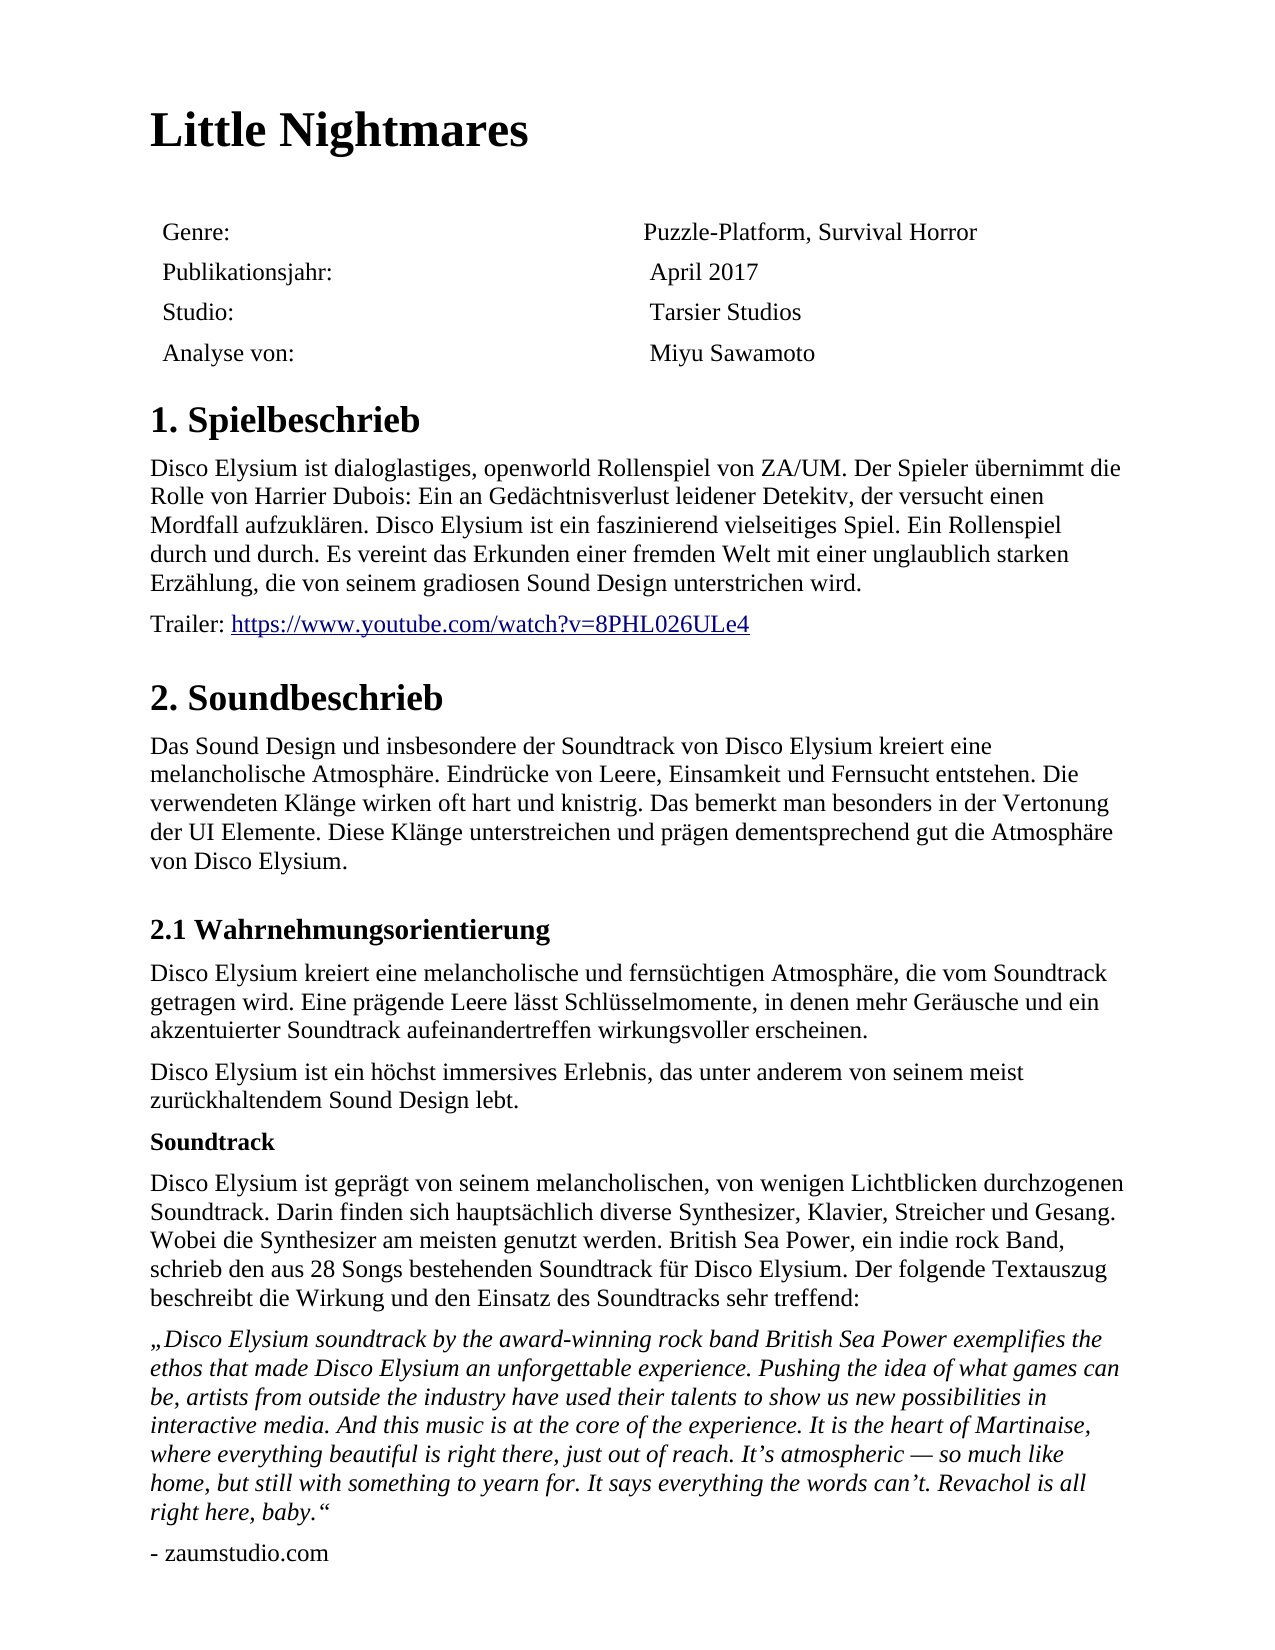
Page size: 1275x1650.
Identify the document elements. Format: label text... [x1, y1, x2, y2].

text 2. Soundbeschrieb [150, 675, 1125, 718]
table_header Genre: [150, 211, 637, 251]
text Soundtrack [150, 1127, 1125, 1156]
table_cell Publikationsjahr: [150, 251, 637, 292]
text „Disco Elysium soundtrack by the award-winning rock band British Sea Power exemplifies the ethos that made Disco Elysium an unforgettable experience. Pushing the idea of what games can be, artists from outside the industry have used their talents to show us new possibilities in interactive media. And this music is at the core of the experience. It is the heart of Martinaise, where everything beautiful is right there, just out of reach. It’s atmospheric — so much like home, but still with something to yearn for. It says everything the words can’t. Revachol is all right here, baby.“ [150, 1324, 1125, 1526]
text Das Sound Design und insbesondere der Soundtrack von Disco Elysium kreiert eine melancholische Atmosphäre. Eindrücke von Leere, Einsamkeit und Fernsucht entstehen. Die verwendeten Klänge wirken oft hart und knistrig. Das bemerkt man besonders in der Vertonung der UI Elemente. Diese Klänge unterstreichen und prägen dementsprechend gut die Atmosphäre von Disco Elysium. [150, 731, 1125, 874]
table_cell Analyse von: [150, 332, 637, 372]
text Little Nightmares [150, 100, 1125, 157]
text Disco Elysium ist dialoglastiges, openworld Rollenspiel von ZA/UM. Der Spieler übernimmt die Rolle von Harrier Dubois: Ein an Gedächtnisverlust leidener Detekitv, der versucht einen Mordfall aufzuklären. Disco Elysium ist ein faszinierend vielseitiges Spiel. Ein Rollenspiel durch und durch. Es vereint das Erkunden einer fremden Welt mit einer unglaublich starken Erzählung, die von seinem gradiosen Sound Design unterstrichen wird. [150, 453, 1125, 596]
text 1. Spielbeschrieb [150, 397, 1125, 440]
text Disco Elysium ist geprägt von seinem melancholischen, von wenigen Lichtblicken durchzogenen Soundtrack. Darin finden sich hauptsächlich diverse Synthesizer, Klavier, Streicher und Gesang. Wobei die Synthesizer am meisten genutzt werden. British Sea Power, ein indie rock Band, schrieb den aus 28 Songs bestehenden Soundtrack für Disco Elysium. Der folgende Textauszug beschreibt die Wirkung und den Einsatz des Soundtracks sehr treffend: [150, 1168, 1125, 1312]
text Disco Elysium ist ein höchst immersives Erlebnis, das unter anderem von seinem meist zurückhaltendem Sound Design lebt. [150, 1057, 1125, 1114]
table_cell Miyu Sawamoto [638, 332, 1125, 372]
text Trailer: https://www.youtube.com/watch?v=8PHL026ULe4 [150, 609, 1125, 638]
text 2.1 Wahrnehmungsorientierung [150, 912, 1125, 946]
table_cell Studio: [150, 292, 637, 332]
table_header Puzzle-Platform, Survival Horror [638, 211, 1125, 251]
text - zaumstudio.com [150, 1538, 1125, 1567]
table_cell April 2017 [638, 251, 1125, 292]
text Disco Elysium kreiert eine melancholische und fernsüchtigen Atmosphäre, die vom Soundtrack getragen wird. Eine prägende Leere lässt Schlüsselmomente, in denen mehr Geräusche und ein akzentuierter Soundtrack aufeinandertreffen wirkungsvoller erscheinen. [150, 958, 1125, 1044]
table_cell Tarsier Studios [638, 292, 1125, 332]
